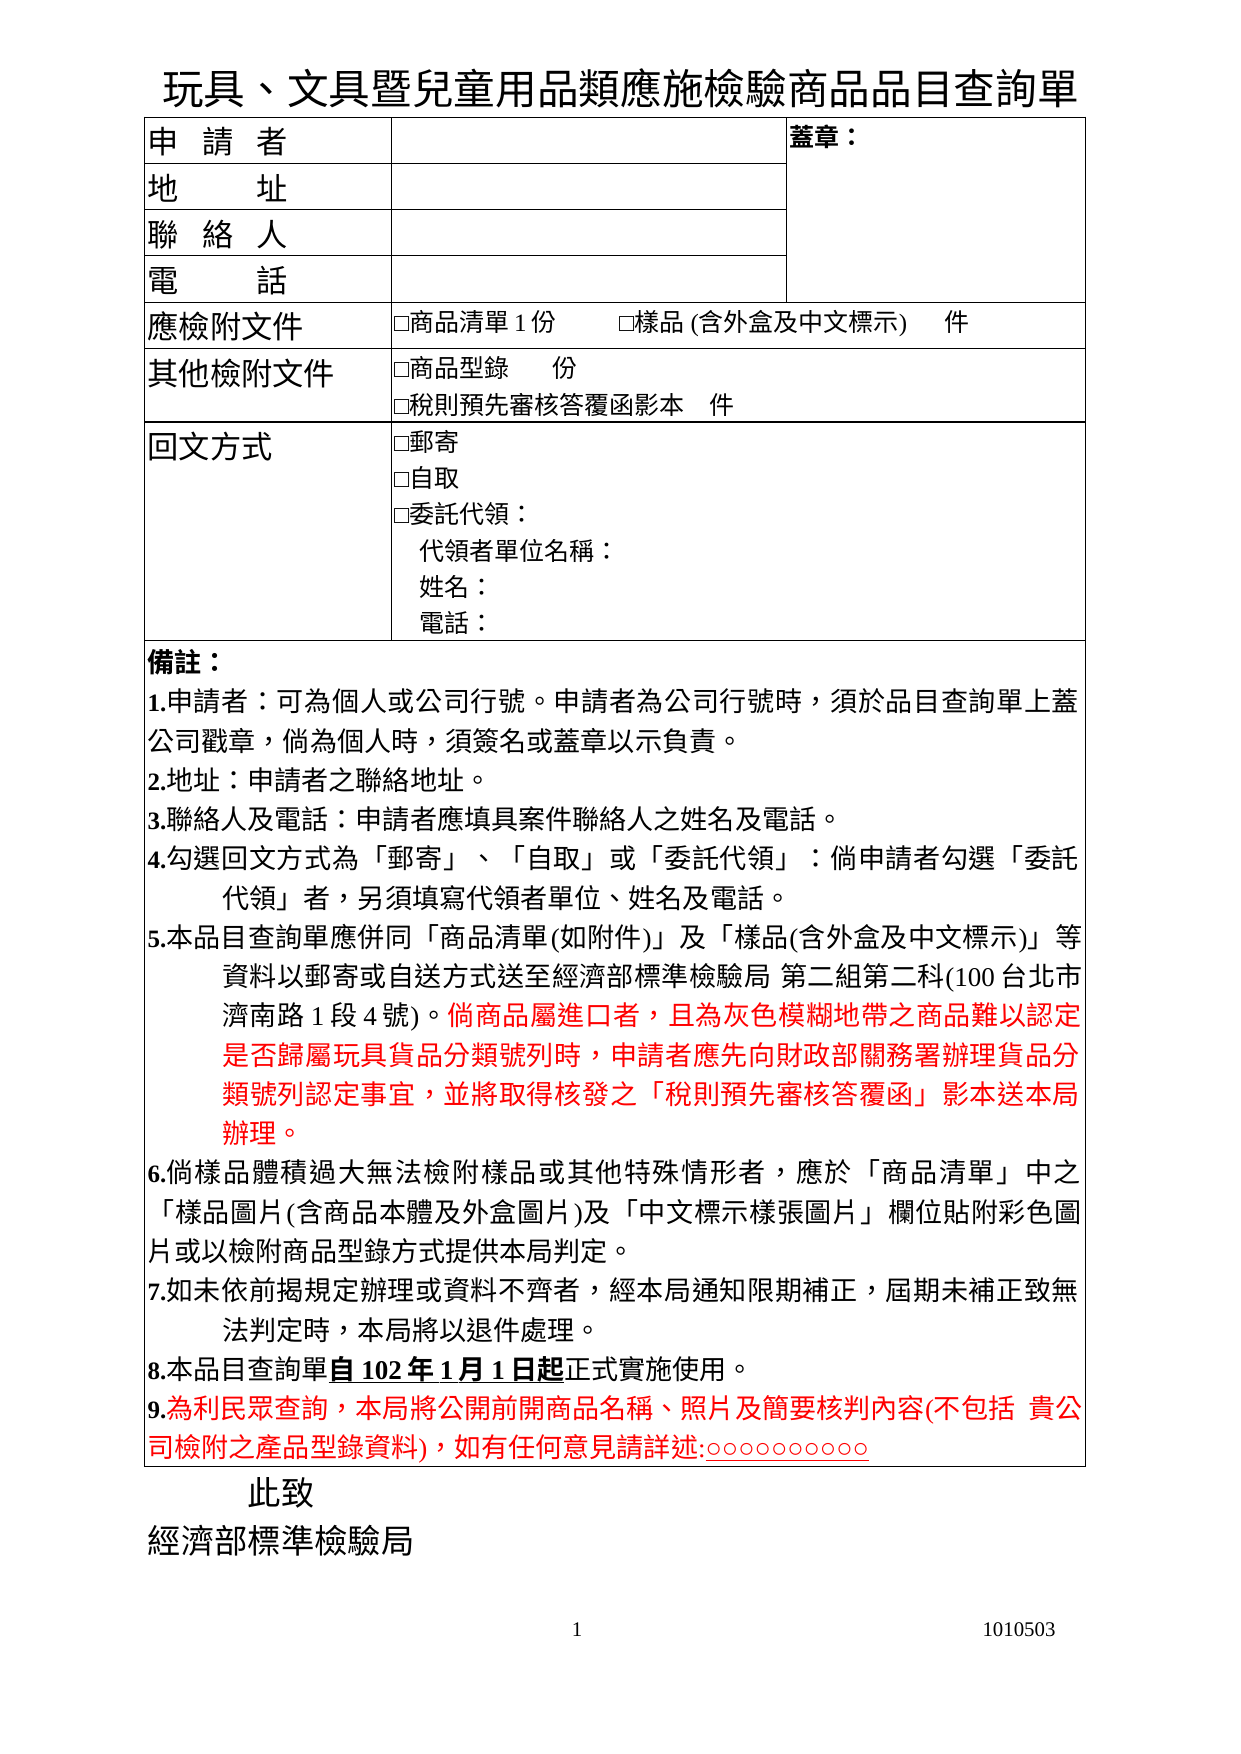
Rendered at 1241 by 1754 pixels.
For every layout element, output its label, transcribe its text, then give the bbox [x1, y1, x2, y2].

table_header 蓋章： [787, 118, 1085, 302]
table_cell 回文方式 [145, 423, 391, 640]
table_cell [392, 256, 786, 302]
table_cell 應檢附文件 [145, 303, 391, 348]
text 此致 [148, 1467, 1092, 1515]
table_cell □郵寄 □自取 □委託代領： 代領者單位名稱： 姓名： 電話： [392, 423, 1085, 640]
table_cell 備註： 申請者：可為個人或公司行號。申請者為公司行號時，須於品目查詢單上蓋公司戳章，倘為個人時，須簽名或蓋章以示負責。 地址：申請者之聯絡地址。 聯絡人及電話：申請者應填具案件聯絡人之姓名及電話。 勾選回文方式為「郵寄」、「自取」或「委託代領」：倘申請者勾選「委託代領」者，另須填寫代領者單位、姓名及電話。 本品目查詢單應併同「商品清單(如附件)」及「樣品(含外盒及中文標示)」等資料以郵寄或自送方式送至經濟部標準檢驗局 第二組第二科(100台北市濟南路1段4號)。倘商品屬進口者，且為灰色模糊地帶之商品難以認定是否歸屬玩具貨品分類號列時，申請者應先向財政部關務署辦理貨品分類號列認定事宜，並將取得核發之「稅則預先審核答覆函」影本送本局辦理。 倘樣品體積過大無法檢附樣品或其他特殊情形者，應於「商品清單」中之「樣品圖片(含商品本體及外盒圖片)及「中文標示樣張圖片」欄位貼附彩色圖片或以檢附商品型錄方式提供本局判定。 如未依前揭規定辦理或資料不齊者，經本局通知限期補正，屆期未補正致無法判定時，本局將以退件處理。 本品目查詢單自102年1月1日起正式實施使用。 為利民眾查詢，本局將公開前開商品名稱、照片及簡要核判內容(不包括 貴公司檢附之產品型錄資料)，如有任何意見請詳述:○○○○○○○○○○ [145, 641, 1085, 1466]
table_header [392, 118, 786, 163]
table_cell 電 話 [145, 256, 391, 302]
table_header 申 請 者 [145, 118, 391, 163]
table_cell [392, 210, 786, 255]
table_cell 地 址 [145, 164, 391, 209]
table_cell [392, 164, 786, 209]
table_cell □商品清單1份 □樣品 (含外盒及中文標示) 件 [392, 303, 1085, 348]
table_cell 其他檢附文件 [145, 349, 391, 421]
table_cell □商品型錄 份 □稅則預先審核答覆函影本 件 [392, 349, 1085, 421]
text 經濟部標準檢驗局 [148, 1515, 1092, 1563]
table_cell 聯 絡 人 [145, 210, 391, 255]
text 玩具、文具暨兒童用品類應施檢驗商品品目查詢單 [148, 56, 1092, 117]
